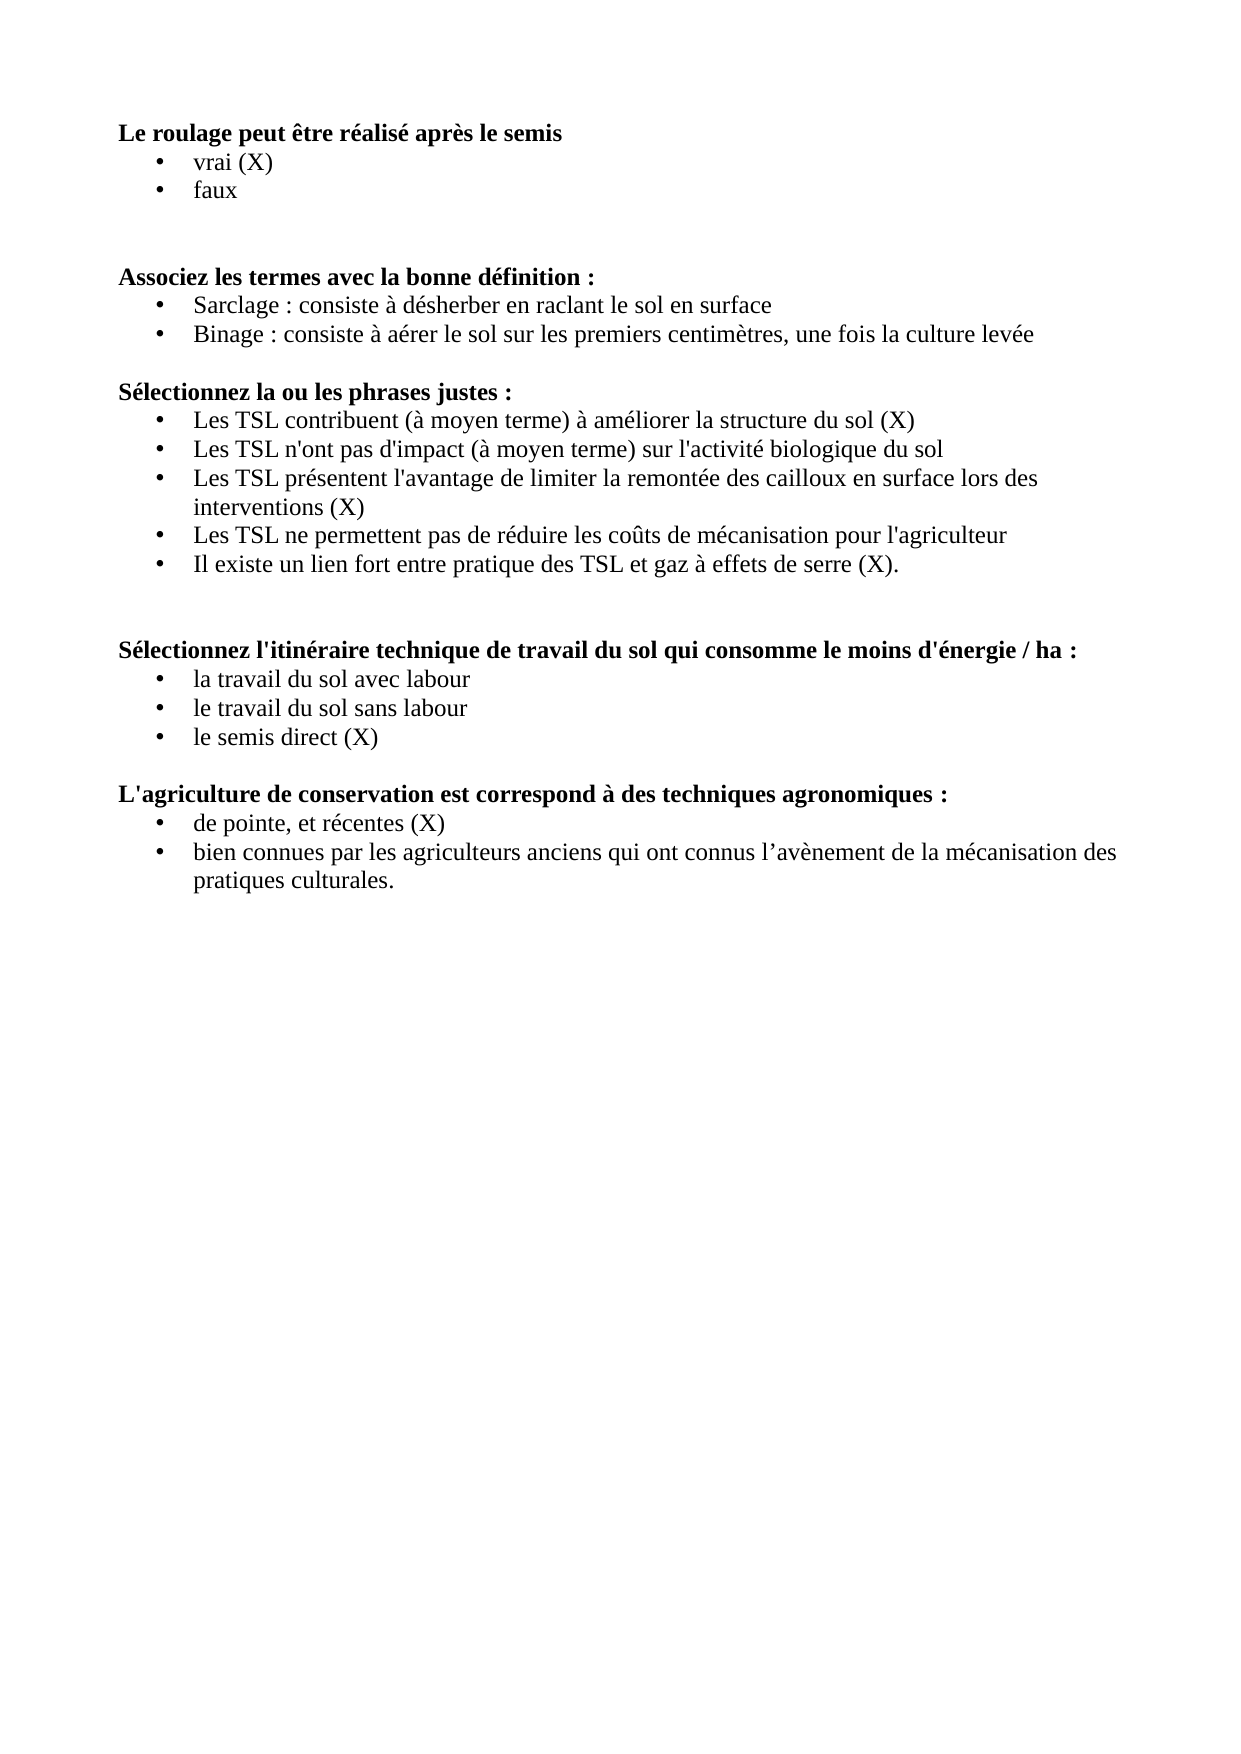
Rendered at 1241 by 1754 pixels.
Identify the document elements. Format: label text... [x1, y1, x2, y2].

text Associez les termes avec la bonne définition : [118, 262, 1122, 291]
list Binage : consiste à aérer le sol sur les premiers centimètres, une fois la culture levée [156, 319, 1122, 348]
text Sélectionnez l'itinéraire technique de travail du sol qui consomme le moins d'énergie / ha : [118, 636, 1122, 664]
list Les TSL contribuent (à moyen terme) à améliorer la structure du sol (X) [156, 406, 1122, 434]
list Les TSL n'ont pas d'impact (à moyen terme) sur l'activité biologique du sol [156, 434, 1122, 463]
list le travail du sol sans labour [156, 693, 1122, 722]
list Il existe un lien fort entre pratique des TSL et gaz à effets de serre (X). [156, 549, 1122, 578]
list vrai (X) [156, 147, 1122, 176]
list le semis direct (X) [156, 722, 1122, 751]
text L'agriculture de conservation est correspond à des techniques agronomiques : [118, 779, 1122, 808]
list la travail du sol avec labour [156, 664, 1122, 693]
list Les TSL présentent l'avantage de limiter la remontée des cailloux en surface lors des interventions (X) [156, 463, 1122, 521]
list bien connues par les agriculteurs anciens qui ont connus l’avènement de la mécanisation des pratiques culturales. [156, 837, 1122, 894]
list Les TSL ne permettent pas de réduire les coûts de mécanisation pour l'agriculteur [156, 521, 1122, 549]
text Sélectionnez la ou les phrases justes : [118, 377, 1122, 406]
list faux [156, 176, 1122, 204]
text Le roulage peut être réalisé après le semis [118, 118, 1122, 147]
list de pointe, et récentes (X) [156, 808, 1122, 837]
list Sarclage : consiste à désherber en raclant le sol en surface [156, 291, 1122, 319]
